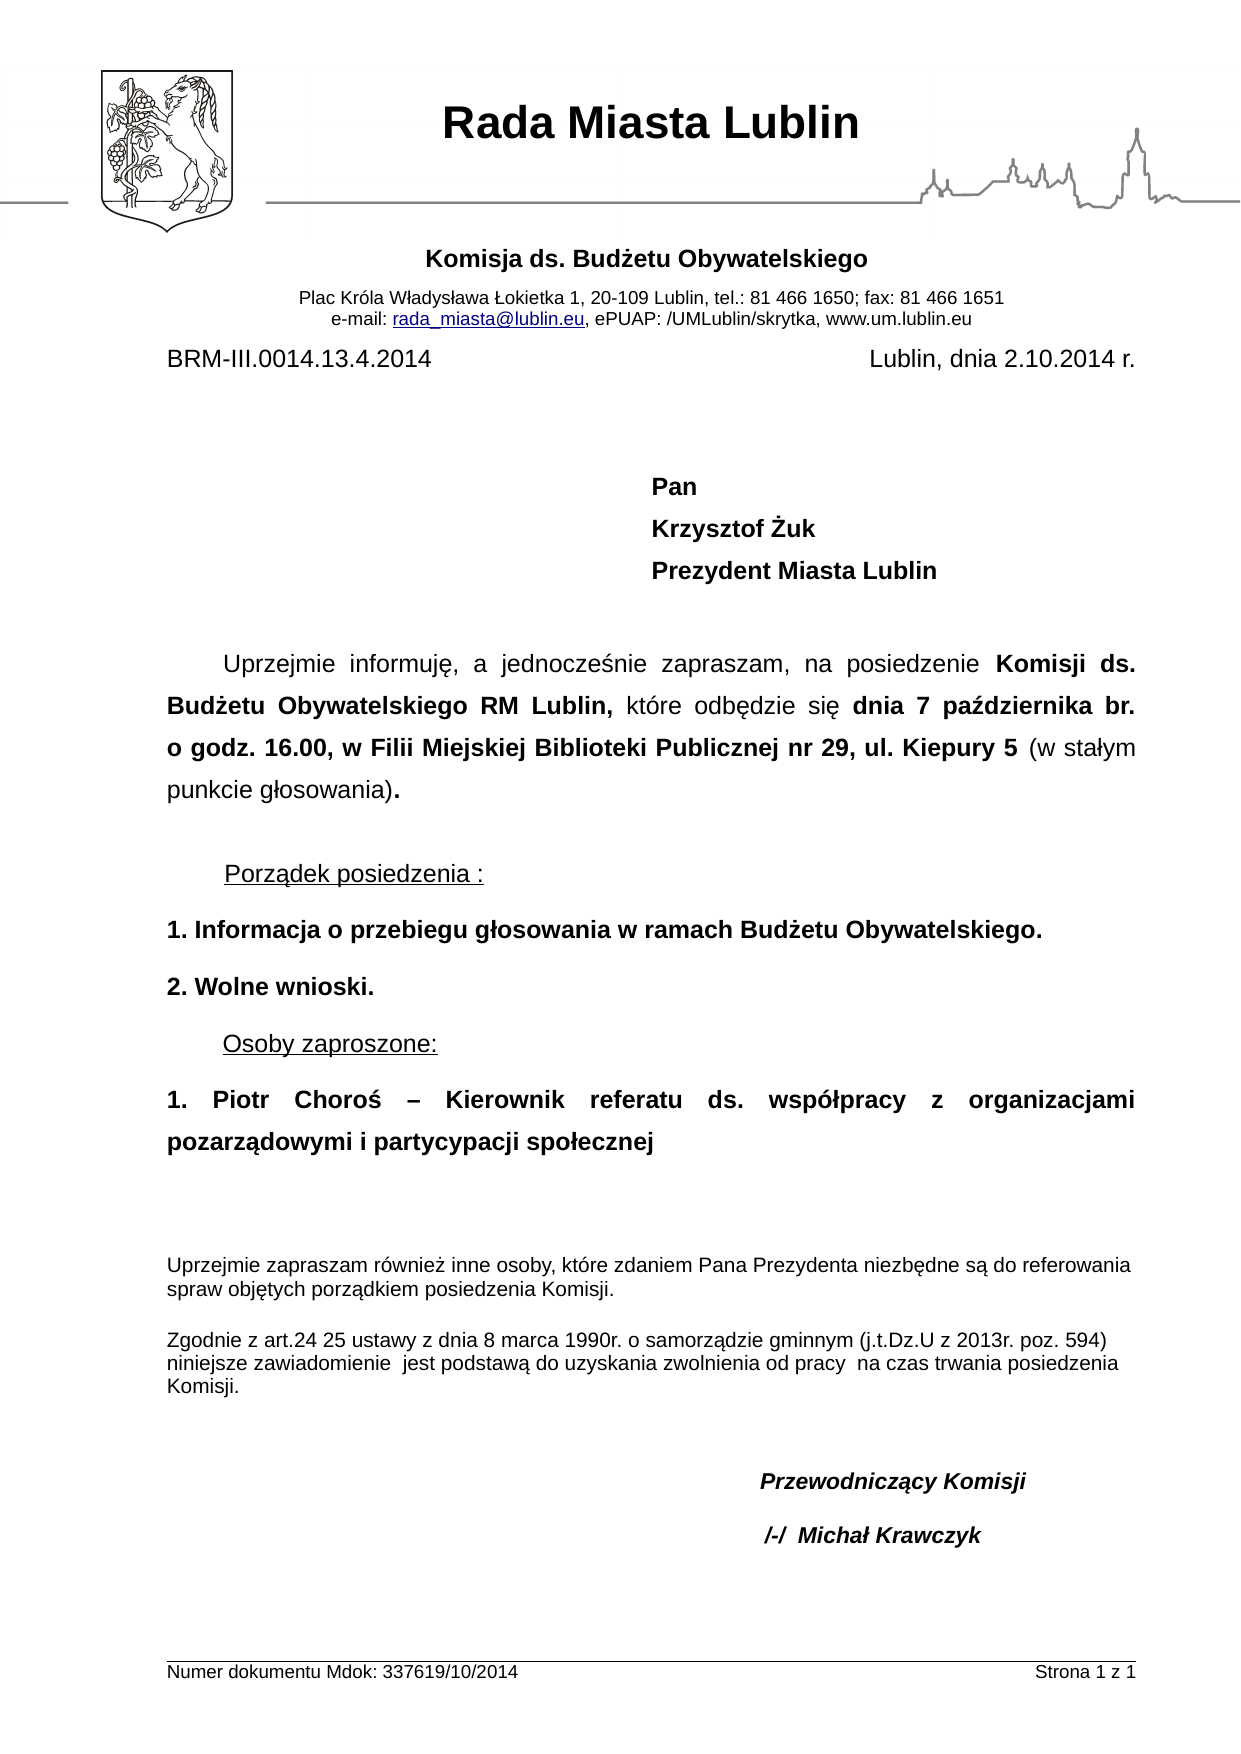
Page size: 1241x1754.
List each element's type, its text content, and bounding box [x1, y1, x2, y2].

text Zgodnie z art.24 25 ustawy z dnia 8 marca 1990r. o samorządzie gminnym (j.t.Dz.U z 2013r. poz. 594) niniejsze zawiadomienie jest podstawą do uzyskania zwolnienia od pracy na czas trwania posiedzenia Komisji. [167, 1328, 1136, 1398]
list 1. Piotr Choroś – Kierownik referatu ds. współpracy z organizacjami pozarządowymi i partycypacji społecznej [167, 1086, 1136, 1156]
text Prezydent Miasta Lublin [651, 557, 1136, 585]
text Uprzejmie informuję, a jednocześnie zapraszam, na posiedzenie Komisji ds. Budżetu Obywatelskiego RM Lublin, które odbędzie się dnia 7 października br. o godz. 16.00, w Filii Miejskiej Biblioteki Publicznej nr 29, ul. Kiepury 5 (w stałym punkcie głosowania). [167, 650, 1136, 804]
text /-/ Michał Krawczyk [167, 1523, 1136, 1548]
text Pan [651, 473, 1136, 501]
text Przewodniczący Komisji [651, 1468, 1136, 1494]
text Krzysztof Żuk [651, 515, 1136, 543]
text Uprzejmie zapraszam również inne osoby, które zdaniem Pana Prezydenta niezbędne są do referowania spraw objętych porządkiem posiedzenia Komisji. [167, 1254, 1136, 1300]
list 2. Wolne wnioski. [167, 973, 1136, 1001]
text Porządek posiedzenia : [167, 860, 1136, 888]
picture [0, 70, 1241, 233]
list 1. Informacja o przebiegu głosowania w ramach Budżetu Obywatelskiego. [167, 916, 1136, 944]
text Osoby zaproszone: [167, 1030, 1136, 1058]
